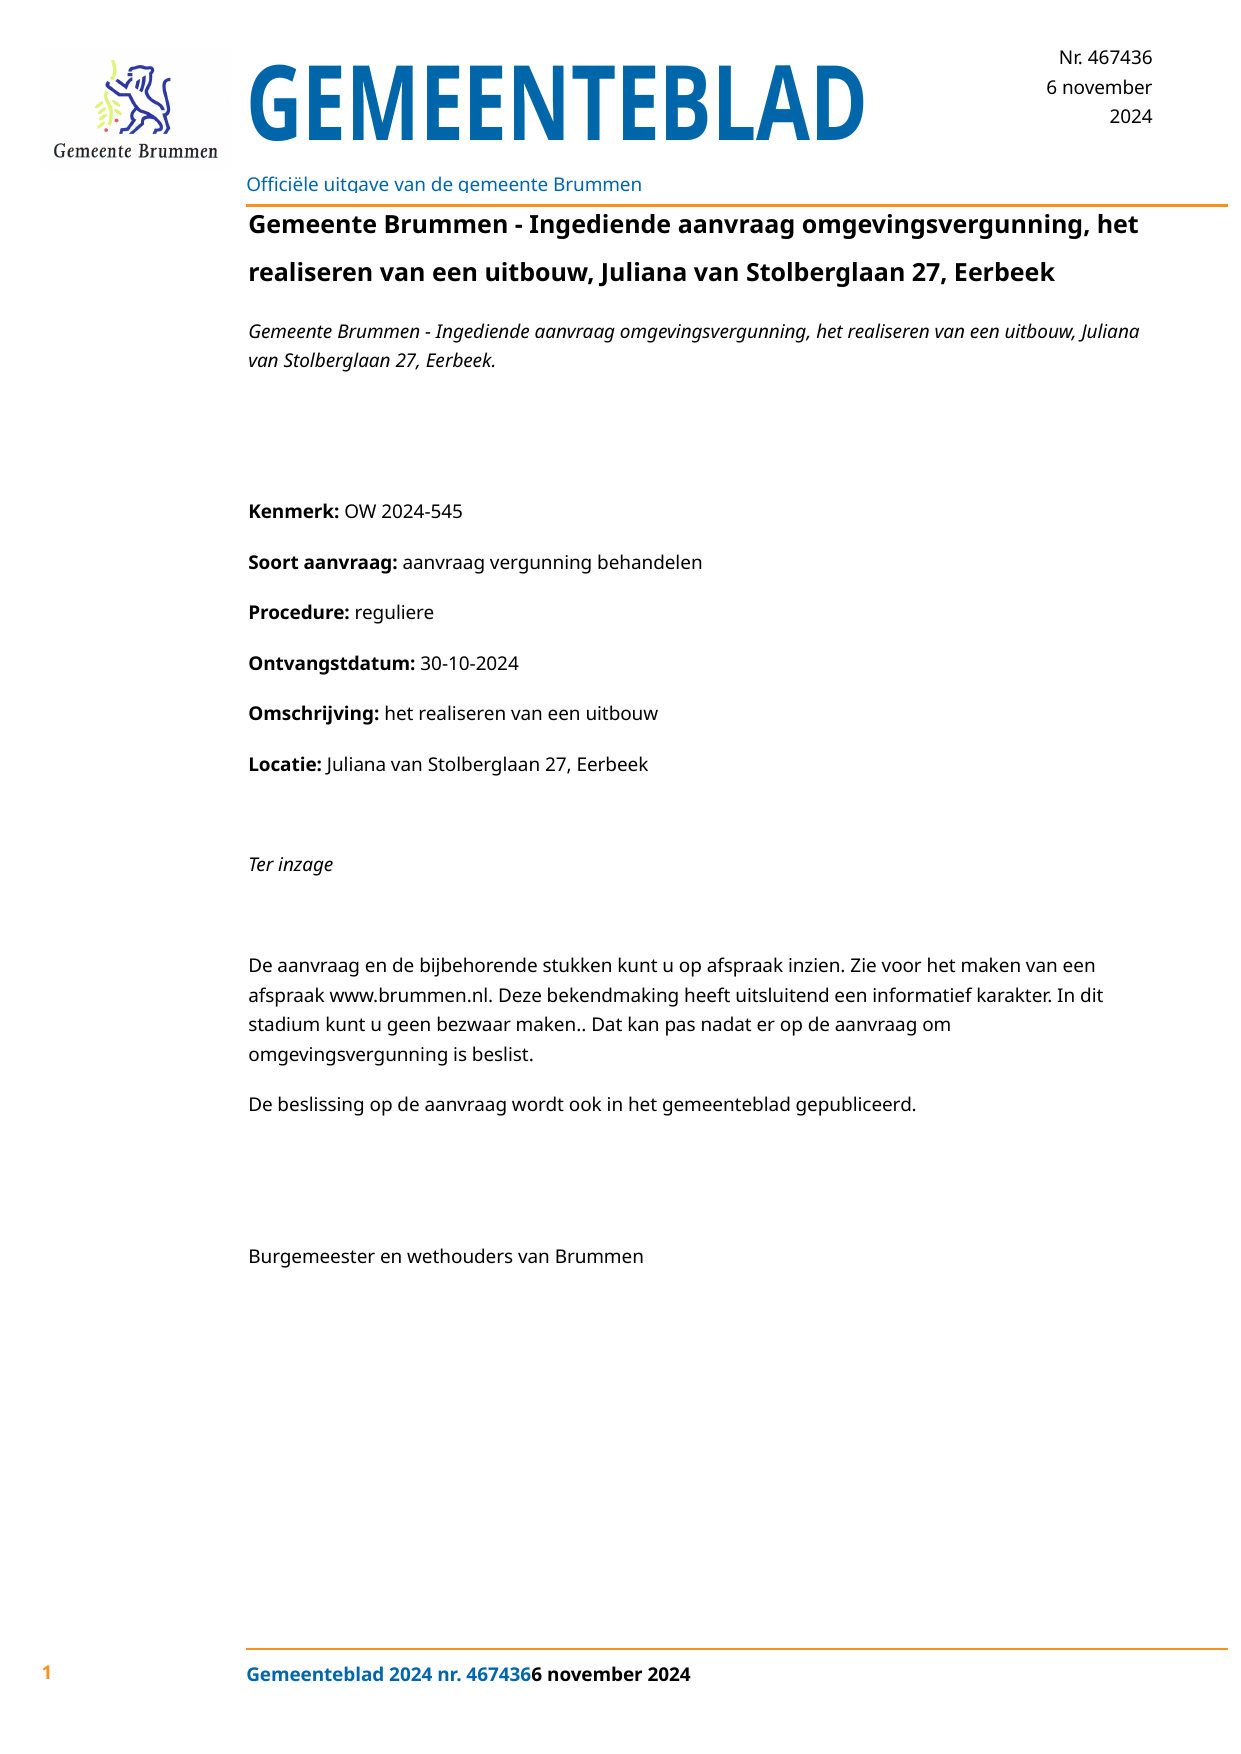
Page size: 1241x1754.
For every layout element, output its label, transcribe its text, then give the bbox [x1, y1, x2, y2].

text Locatie: Juliana van Stolberglaan 27, Eerbeek [248, 751, 1152, 777]
text Ontvangstdatum: 30-10-2024 [248, 650, 1152, 676]
text De aanvraag en de bijbehorende stukken kunt u op afspraak inzien. Zie voor het maken van een afspraak www.brummen.nl. Deze bekendmaking heeft uitsluitend een informatief karakter. In dit stadium kunt u geen bezwaar maken.. Dat kan pas nadat er op de aanvraag om omgevingsvergunning is beslist. [248, 952, 1152, 1067]
text Procedure: reguliere [248, 599, 1152, 625]
picture [41, 47, 231, 172]
text Burgemeester en wethouders van Brummen [248, 1243, 1152, 1269]
text Soort aanvraag: aanvraag vergunning behandelen [248, 549, 1152, 575]
text Omschrijving: het realiseren van een uitbouw [248, 700, 1152, 726]
text Kenmerk: OW 2024-545 [248, 499, 1152, 524]
text Ter inzage [248, 852, 1152, 877]
text Gemeente Brummen - Ingediende aanvraag omgevingsvergunning, het realiseren van een uitbouw, Juliana van Stolberglaan 27, Eerbeek [248, 207, 1152, 288]
text De beslissing op de aanvraag wordt ook in het gemeenteblad gepubliceerd. [248, 1092, 1152, 1117]
text Gemeente Brummen - Ingediende aanvraag omgevingsvergunning, het realiseren van een uitbouw, Juliana van Stolberglaan 27, Eerbeek. [248, 318, 1152, 373]
